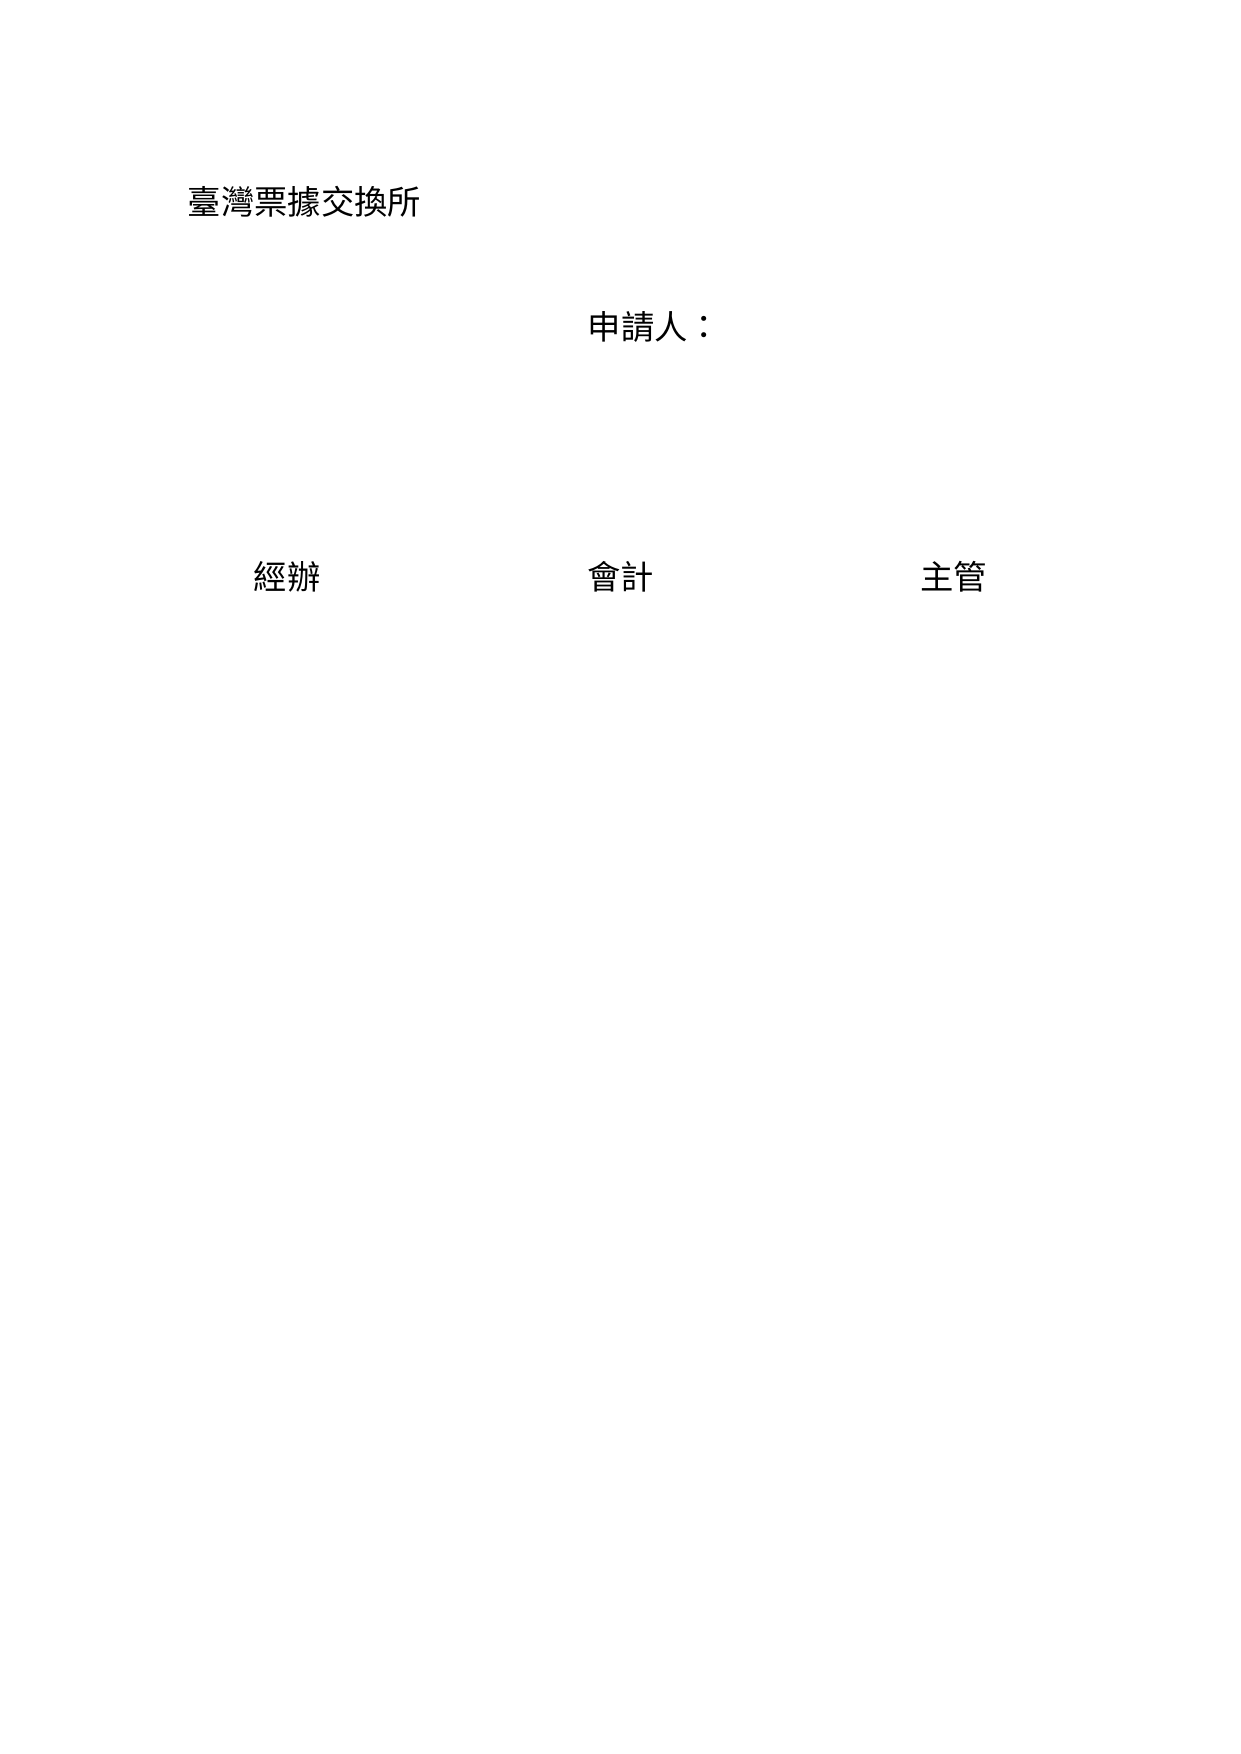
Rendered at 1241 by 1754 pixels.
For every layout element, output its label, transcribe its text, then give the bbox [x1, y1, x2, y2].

text 臺灣票據交換所 [187, 158, 1053, 221]
text 申請人： [187, 283, 1053, 346]
text 經辦 會計 主管 [187, 533, 1053, 596]
